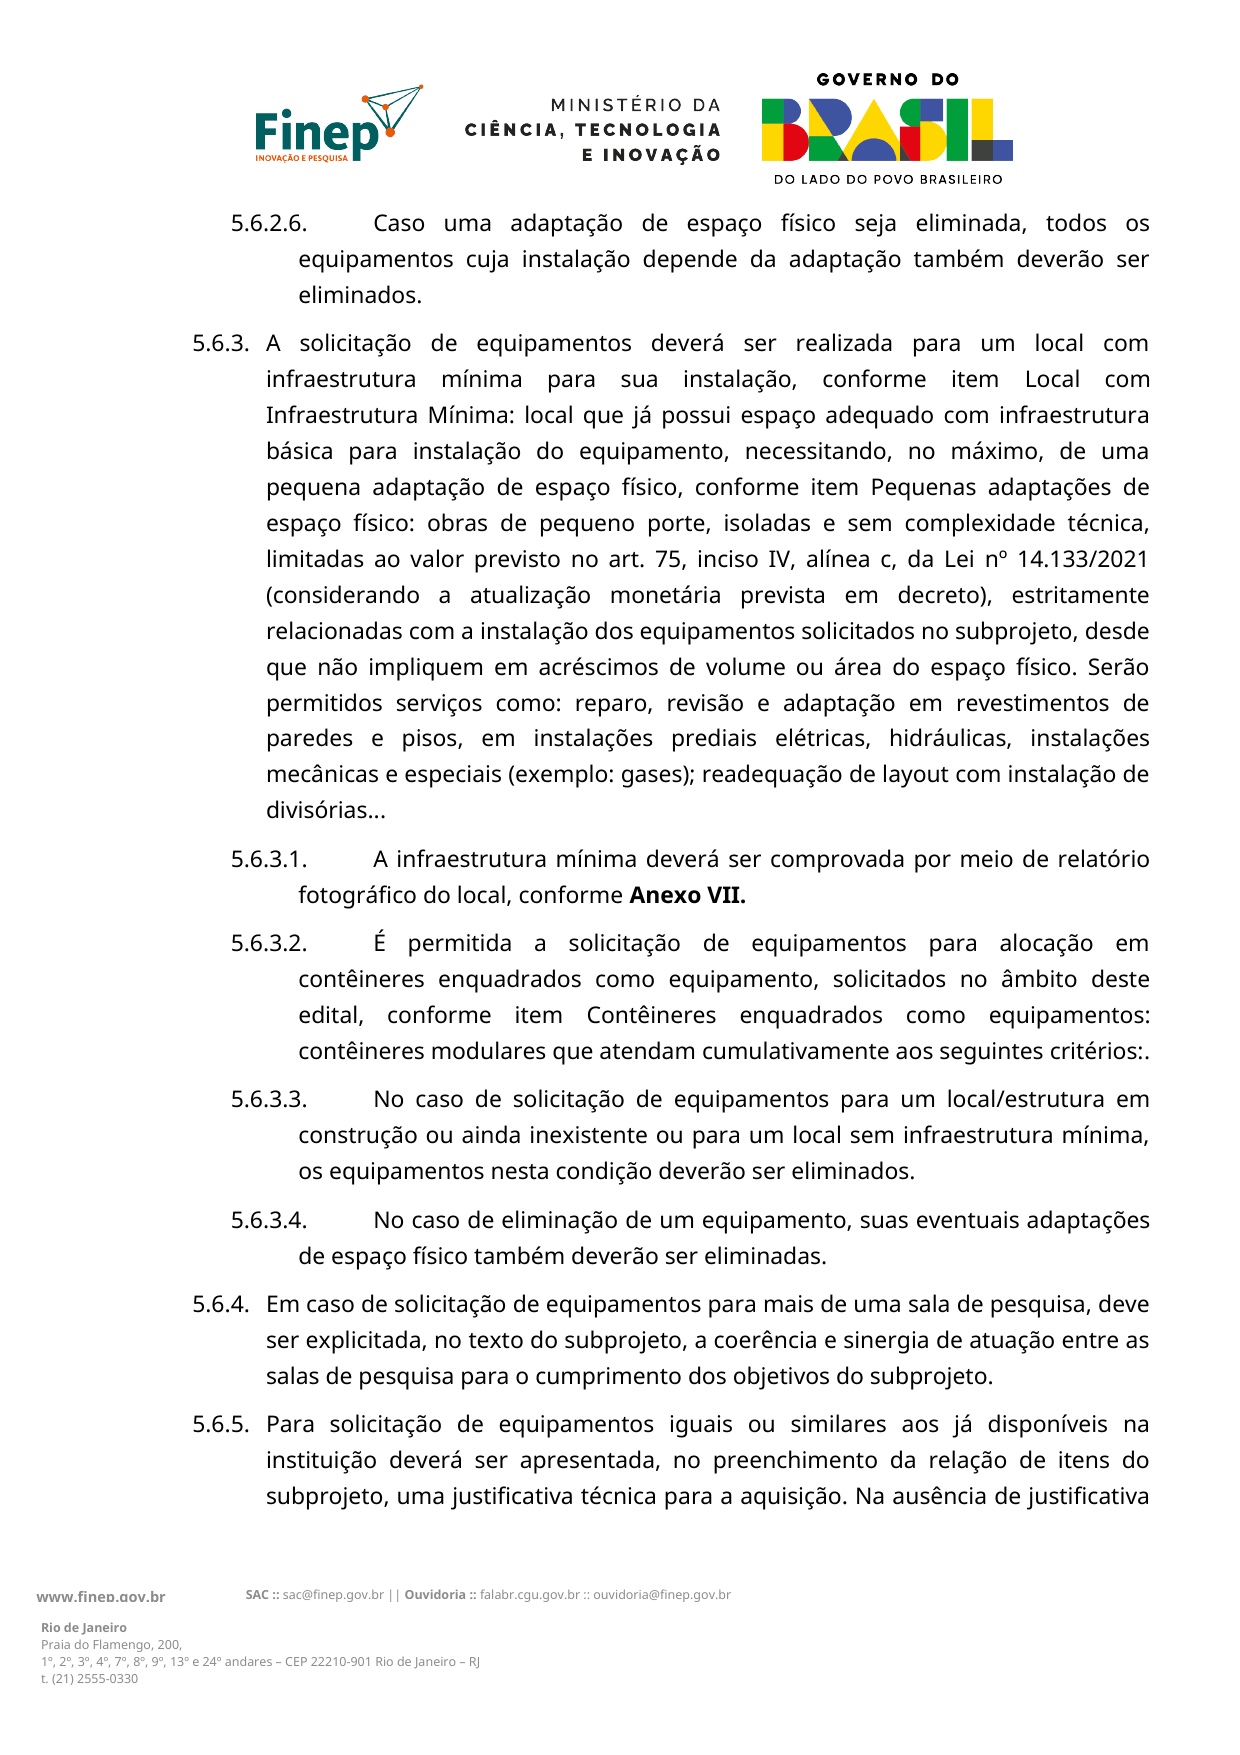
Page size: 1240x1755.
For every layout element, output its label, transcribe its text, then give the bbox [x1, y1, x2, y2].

list Para solicitação de equipamentos iguais ou similares aos já disponíveis na instituição deverá ser apresentada, no preenchimento da relação de itens do subprojeto, uma justificativa técnica para a aquisição. Na ausência de justificativa [192, 1408, 1151, 1511]
list No caso de solicitação de equipamentos para um local/estrutura em construção ou ainda inexistente ou para um local sem infraestrutura mínima, os equipamentos nesta condição deverão ser eliminados. [231, 1083, 1151, 1186]
list A solicitação de equipamentos deverá ser realizada para um local com infraestrutura mínima para sua instalação, conforme item 2.1.18. [192, 327, 1151, 826]
list A infraestrutura mínima deverá ser comprovada por meio de relatório fotográfico do local, conforme Anexo VII. [231, 843, 1151, 910]
list Em caso de solicitação de equipamentos para mais de uma sala de pesquisa, deve ser explicitada, no texto do subprojeto, a coerência e sinergia de atuação entre as salas de pesquisa para o cumprimento dos objetivos do subprojeto. [192, 1288, 1151, 1391]
list Caso uma adaptação de espaço físico seja eliminada, todos os equipamentos cuja instalação depende da adaptação também deverão ser eliminados. [231, 207, 1151, 310]
list É permitida a solicitação de equipamentos para alocação em contêineres enquadrados como equipamento, solicitados no âmbito deste edital, conforme item 2.1.7. [231, 927, 1151, 1066]
list No caso de eliminação de um equipamento, suas eventuais adaptações de espaço físico também deverão ser eliminadas. [231, 1204, 1151, 1271]
